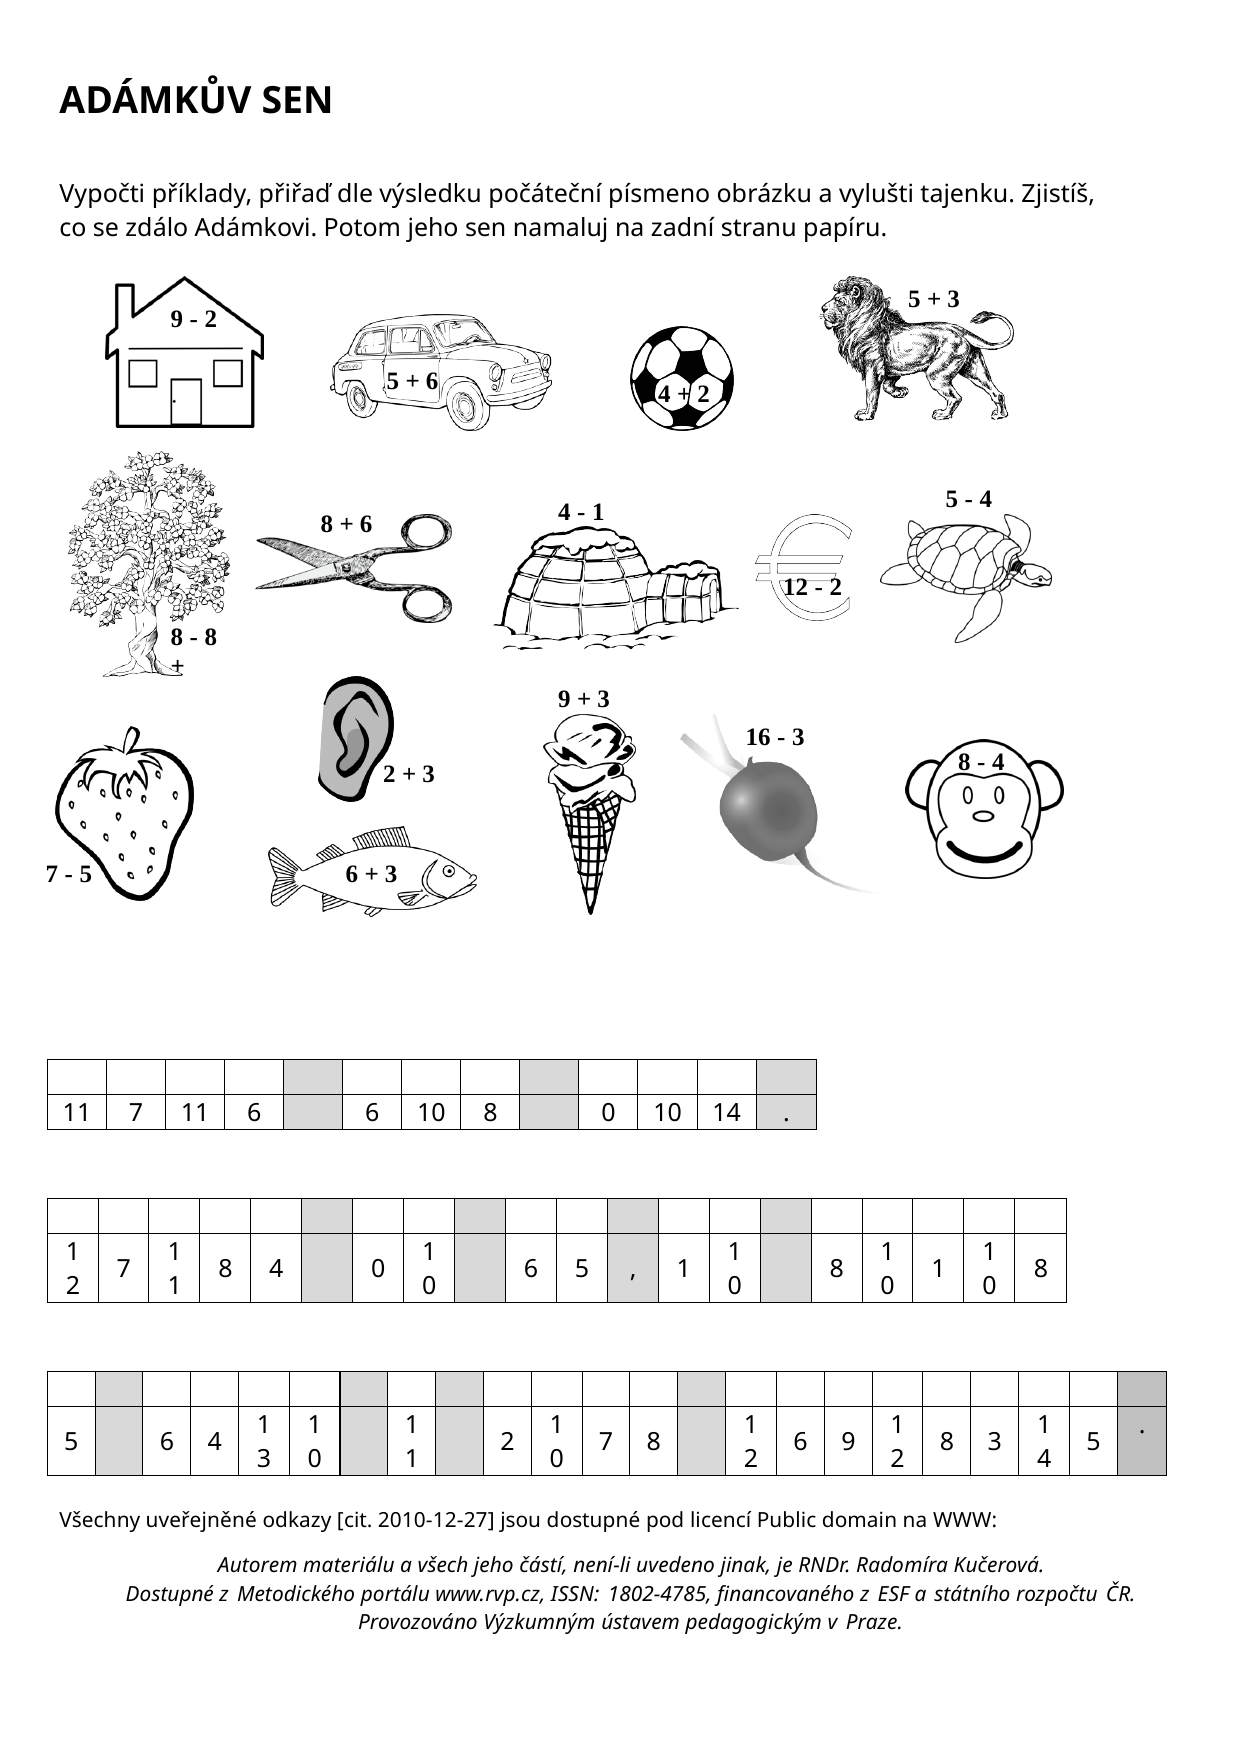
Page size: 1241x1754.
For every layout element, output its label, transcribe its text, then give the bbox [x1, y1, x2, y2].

table_header [166, 1060, 224, 1094]
table_header [913, 1199, 963, 1233]
table_header [825, 1372, 872, 1406]
table_cell 6 [143, 1407, 190, 1475]
table_cell 6 [777, 1407, 824, 1475]
table_cell 12 [873, 1407, 922, 1475]
table_cell 10 [404, 1234, 454, 1302]
table_cell 8 [461, 1095, 519, 1129]
table_cell 10 [402, 1095, 460, 1129]
table_cell 8 [812, 1234, 862, 1302]
table_cell 6 [506, 1234, 556, 1302]
table_header [520, 1060, 578, 1094]
table_header [484, 1372, 531, 1406]
table_cell 7 [583, 1407, 629, 1475]
table_cell 11 [166, 1095, 224, 1129]
table_header [96, 1372, 142, 1406]
table_header [608, 1199, 658, 1233]
table_header [698, 1060, 756, 1094]
table_header [149, 1199, 199, 1233]
picture [818, 276, 1014, 421]
table_cell 10 [863, 1234, 912, 1302]
table_cell [761, 1234, 811, 1302]
table_header [436, 1372, 483, 1406]
table_header [506, 1199, 556, 1233]
table_header [971, 1372, 1018, 1406]
table_header [964, 1199, 1014, 1233]
text ADÁMKŮV SEN [59, 74, 1204, 125]
table_cell . [1118, 1407, 1166, 1475]
table_header [1015, 1199, 1066, 1233]
table_header [99, 1199, 148, 1233]
picture [630, 326, 734, 431]
picture [55, 726, 194, 901]
table_cell [284, 1095, 342, 1129]
table_cell 10 [710, 1234, 760, 1302]
table_header [1118, 1372, 1166, 1406]
table_header [873, 1372, 922, 1406]
table_header [863, 1199, 912, 1233]
table_header [455, 1199, 505, 1233]
table_header [579, 1060, 637, 1094]
table_cell 14 [698, 1095, 756, 1129]
table_header [761, 1199, 811, 1233]
picture [493, 526, 739, 650]
table_header [191, 1372, 238, 1406]
table_header [48, 1199, 98, 1233]
table_cell 8 [923, 1407, 970, 1475]
table_header [251, 1199, 301, 1233]
table_cell 9 [825, 1407, 872, 1475]
table_cell 12 [726, 1407, 776, 1475]
table_header [290, 1372, 339, 1406]
table_header [1019, 1372, 1069, 1406]
table_cell [96, 1407, 142, 1475]
table_cell 10 [638, 1095, 697, 1129]
picture [330, 314, 552, 431]
table_cell 5 [557, 1234, 607, 1302]
table_cell 6 [225, 1095, 283, 1129]
picture [755, 514, 852, 621]
picture [543, 714, 636, 915]
table_header [402, 1060, 460, 1094]
table_header [225, 1060, 283, 1094]
table_cell 8 [630, 1407, 677, 1475]
text Vypočti příklady, přiřaď dle výsledku počáteční písmeno obrázku a vylušti tajenku. Zjistíš, [59, 176, 1204, 210]
table_header [757, 1060, 816, 1094]
table_header [341, 1372, 387, 1406]
table_cell [455, 1234, 505, 1302]
table_cell 11 [388, 1407, 435, 1475]
table_cell 13 [239, 1407, 289, 1475]
table_header [678, 1372, 725, 1406]
table_cell 12 [48, 1234, 98, 1302]
table_cell 8 [1015, 1234, 1066, 1302]
table_header [557, 1199, 607, 1233]
table_cell 4 [251, 1234, 301, 1302]
text Všechny uveřejněné odkazy [cit. 2010-12-27] jsou dostupné pod licencí Public domain na WWW: [59, 1505, 1204, 1533]
table_cell 5 [48, 1407, 95, 1475]
table_header [812, 1199, 862, 1233]
table_cell 11 [149, 1234, 199, 1302]
table_header [710, 1199, 760, 1233]
table_cell 0 [579, 1095, 637, 1129]
table_cell 10 [532, 1407, 582, 1475]
table_header [302, 1199, 352, 1233]
table_header [404, 1199, 454, 1233]
table_cell 3 [971, 1407, 1018, 1475]
table_header [48, 1372, 95, 1406]
table_header [239, 1372, 289, 1406]
table_cell [678, 1407, 725, 1475]
table_header [200, 1199, 250, 1233]
table_cell 7 [99, 1234, 148, 1302]
table_cell 14 [1019, 1407, 1069, 1475]
table_cell 10 [964, 1234, 1014, 1302]
table_cell 7 [107, 1095, 165, 1129]
table_header [638, 1060, 697, 1094]
table_header [1070, 1372, 1117, 1406]
table_cell 0 [353, 1234, 403, 1302]
table_cell . [757, 1095, 816, 1129]
table_header [777, 1372, 824, 1406]
table_header [107, 1060, 165, 1094]
table_header [353, 1199, 403, 1233]
table_cell 4 [191, 1407, 238, 1475]
table_cell 2 [484, 1407, 531, 1475]
table_cell [341, 1407, 387, 1475]
table_header [659, 1199, 709, 1233]
table_cell [436, 1407, 483, 1475]
table_header [343, 1060, 401, 1094]
picture [68, 451, 230, 677]
table_header [388, 1372, 435, 1406]
table_header [726, 1372, 776, 1406]
table_cell [302, 1234, 352, 1302]
table_cell 11 [48, 1095, 106, 1129]
table_header [583, 1372, 629, 1406]
table_cell 1 [659, 1234, 709, 1302]
table_header [923, 1372, 970, 1406]
table_cell 10 [290, 1407, 339, 1475]
picture [255, 514, 452, 623]
table_cell [520, 1095, 578, 1129]
picture [268, 826, 477, 917]
picture [880, 514, 1052, 643]
table_header [48, 1060, 106, 1094]
table_header [284, 1060, 342, 1094]
picture [105, 276, 264, 428]
table_cell 6 [343, 1095, 401, 1129]
table_header [143, 1372, 190, 1406]
table_header [461, 1060, 519, 1094]
table_header [532, 1372, 582, 1406]
table_cell 5 [1070, 1407, 1117, 1475]
table_cell 8 [200, 1234, 250, 1302]
picture [905, 739, 1064, 879]
table_cell , [608, 1234, 658, 1302]
text co se zdálo Adámkovi. Potom jeho sen namaluj na zadní stranu papíru. [59, 210, 1204, 244]
table_header [630, 1372, 677, 1406]
table_cell 1 [913, 1234, 963, 1302]
